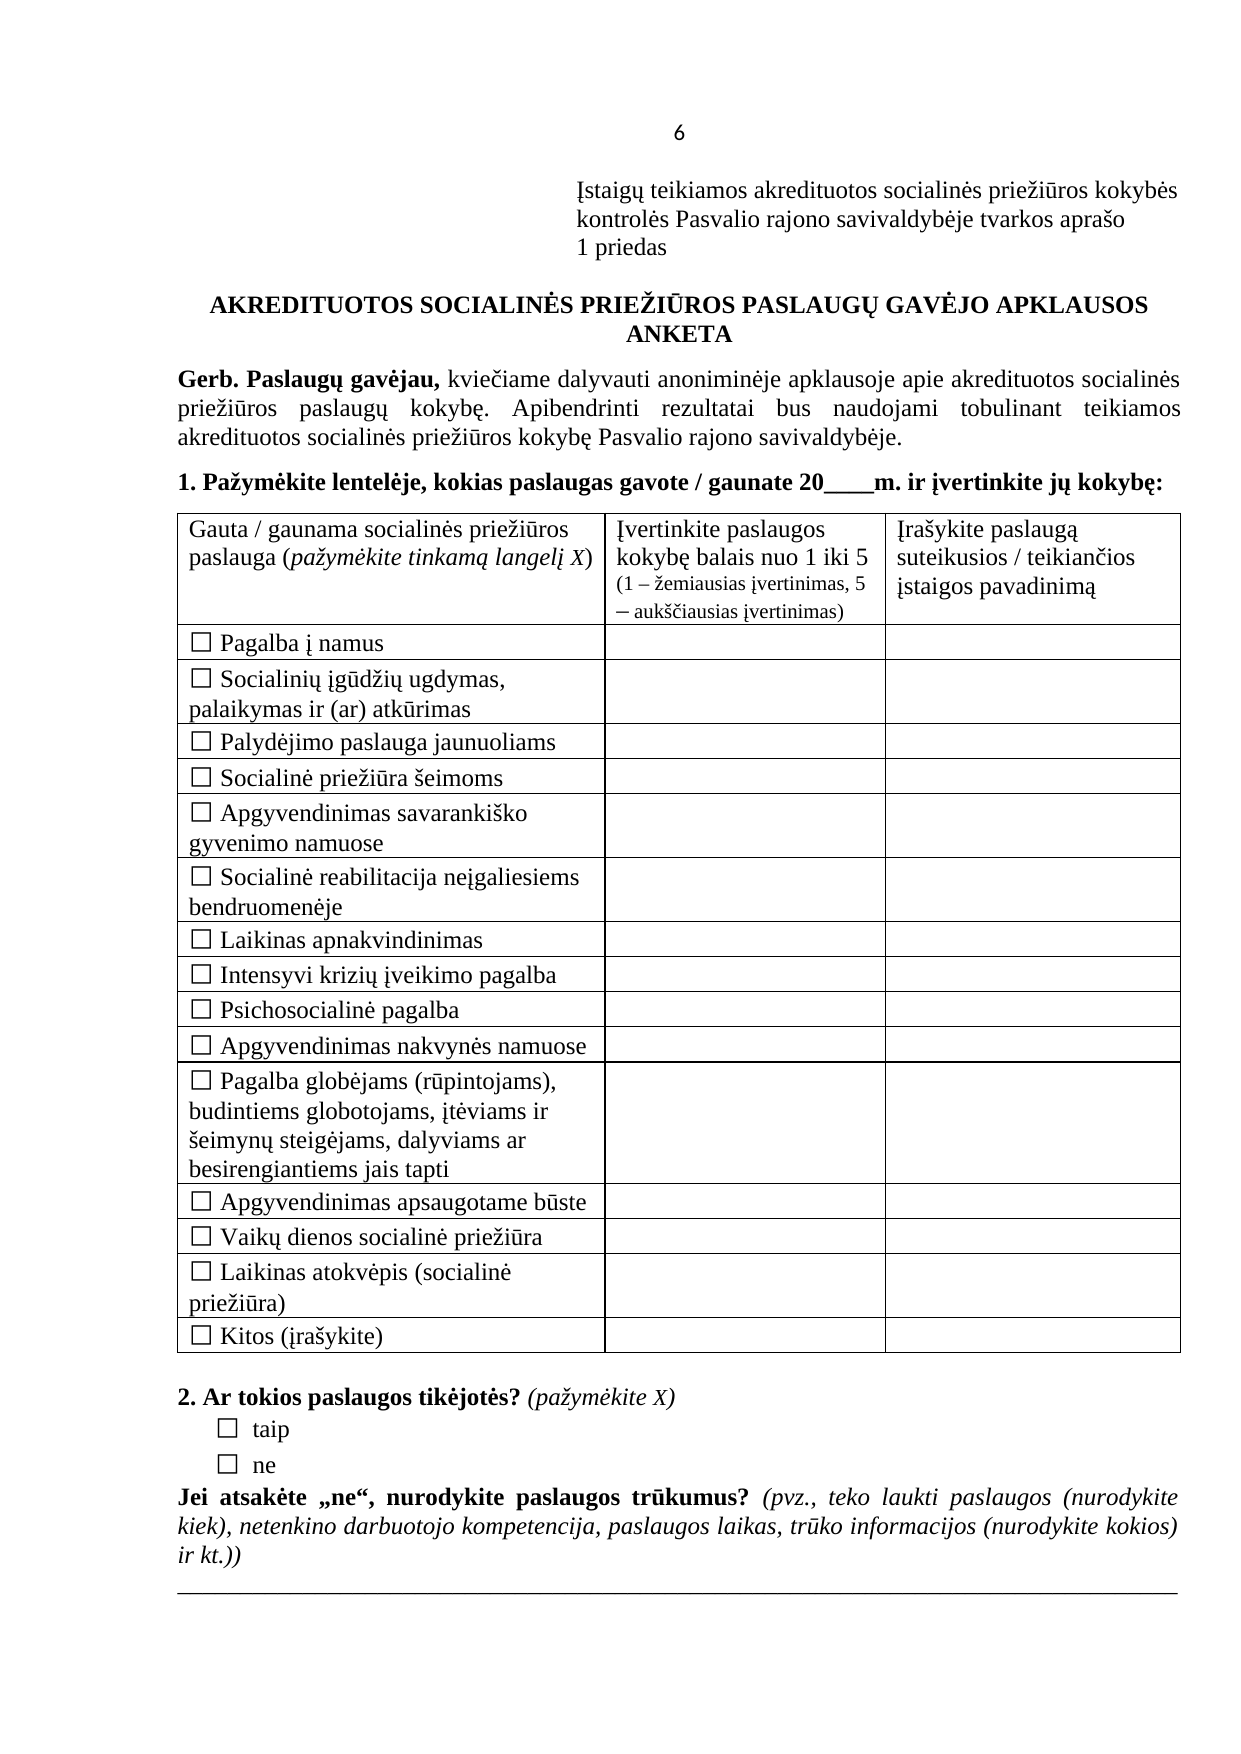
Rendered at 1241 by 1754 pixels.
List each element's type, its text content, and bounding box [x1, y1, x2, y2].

table_cell [606, 660, 885, 723]
text 1 priedas [177, 232, 1181, 261]
table_cell ⬜ Vaikų dienos socialinė priežiūra [178, 1219, 604, 1253]
table_cell [606, 1027, 885, 1061]
table_cell [606, 1063, 885, 1183]
text 1. Pažymėkite lentelėje, kokias paslaugas gavote / gaunate 20____m. ir įvertinkite jų kokybę: [177, 467, 1181, 496]
text ⬜ ne [215, 1446, 1181, 1481]
table_cell ⬜ Pagalba į namus [178, 625, 604, 659]
table_cell [886, 1318, 1180, 1352]
text Įstaigų teikiamos akredituotos socialinės priežiūros kokybės [576, 175, 1181, 204]
table_cell [886, 1027, 1180, 1061]
table_cell [886, 625, 1180, 659]
table_header Gauta / gaunama socialinės priežiūros paslauga (pažymėkite tinkamą langelį X) [178, 514, 604, 624]
table_cell [886, 858, 1180, 921]
table_cell ⬜ Kitos (įrašykite) [178, 1318, 604, 1352]
text Gerb. Paslaugų gavėjau, kviečiame dalyvauti anoniminėje apklausoje apie akredituotos socialinės priežiūros paslaugų kokybę. Apibendrinti rezultatai bus naudojami tobulinant teikiamos akredituotos socialinės priežiūros kokybę Pasvalio rajono savivaldybėje. [177, 364, 1181, 450]
table_cell [886, 660, 1180, 723]
table_cell ⬜ Palydėjimo paslauga jaunuoliams [178, 724, 604, 758]
table_cell ⬜ Socialinių įgūdžių ugdymas, palaikymas ir (ar) atkūrimas [178, 660, 604, 723]
table_cell [606, 794, 885, 857]
text 2. Ar tokios paslaugos tikėjotės? (pažymėkite X) [177, 1382, 1181, 1410]
table_cell [606, 724, 885, 758]
table_cell [886, 1063, 1180, 1183]
table_cell ⬜ Socialinė reabilitacija neįgaliesiems bendruomenėje [178, 858, 604, 921]
table_cell ⬜ Apgyvendinimas nakvynės namuose [178, 1027, 604, 1061]
table_cell [606, 1318, 885, 1352]
table_cell [606, 759, 885, 793]
table_cell ⬜ Psichosocialinė pagalba [178, 992, 604, 1026]
table_cell [606, 1184, 885, 1218]
table_cell [606, 1254, 885, 1317]
table_cell [886, 794, 1180, 857]
table_cell ⬜ Intensyvi krizių įveikimo pagalba [178, 957, 604, 991]
table_cell [886, 957, 1180, 991]
text AKREDITUOTOS SOCIALINĖS PRIEŽIŪROS PASLAUGŲ GAVĖJO APKLAUSOS ANKETA [177, 290, 1181, 347]
table_cell ⬜ Pagalba globėjams (rūpintojams), budintiems globotojams, įtėviams ir šeimynų steigėjams, dalyviams ar besirengiantiems jais tapti [178, 1063, 604, 1183]
table_cell ⬜ Apgyvendinimas savarankiško gyvenimo namuose [178, 794, 604, 857]
table_cell [886, 1184, 1180, 1218]
table_cell ⬜ Socialinė priežiūra šeimoms [178, 759, 604, 793]
table_cell [606, 625, 885, 659]
table_cell [886, 992, 1180, 1026]
table_cell [886, 1254, 1180, 1317]
table_cell [606, 1219, 885, 1253]
table_cell [886, 759, 1180, 793]
table_cell ⬜ Laikinas atokvėpis (socialinė priežiūra) [178, 1254, 604, 1317]
table_cell [606, 957, 885, 991]
text ⬜ taip [215, 1410, 1181, 1445]
text Jei atsakėte „ne“, nurodykite paslaugos trūkumus? (pvz., teko laukti paslaugos (nurodykite kiek), netenkino darbuotojo kompetencija, paslaugos laikas, trūko informacijos (nurodykite kokios) ir kt.)) [177, 1482, 1181, 1568]
table_cell ⬜ Laikinas apnakvindinimas [178, 922, 604, 956]
table_cell [886, 724, 1180, 758]
table_header Įrašykite paslaugą suteikusios / teikiančios įstaigos pavadinimą [886, 514, 1180, 624]
table_cell [606, 858, 885, 921]
table_cell [606, 992, 885, 1026]
table_header Įvertinkite paslaugos kokybę balais nuo 1 iki 5 (1 – žemiausias įvertinimas, 5 – aukščiausias įvertinimas) [606, 514, 885, 624]
table_cell [886, 1219, 1180, 1253]
table_cell [606, 922, 885, 956]
table_cell ⬜ Apgyvendinimas apsaugotame būste [178, 1184, 604, 1218]
table_cell [886, 922, 1180, 956]
text kontrolės Pasvalio rajono savivaldybėje tvarkos aprašo [576, 204, 1181, 232]
text ________________________________________________________________________________ [177, 1568, 1181, 1597]
